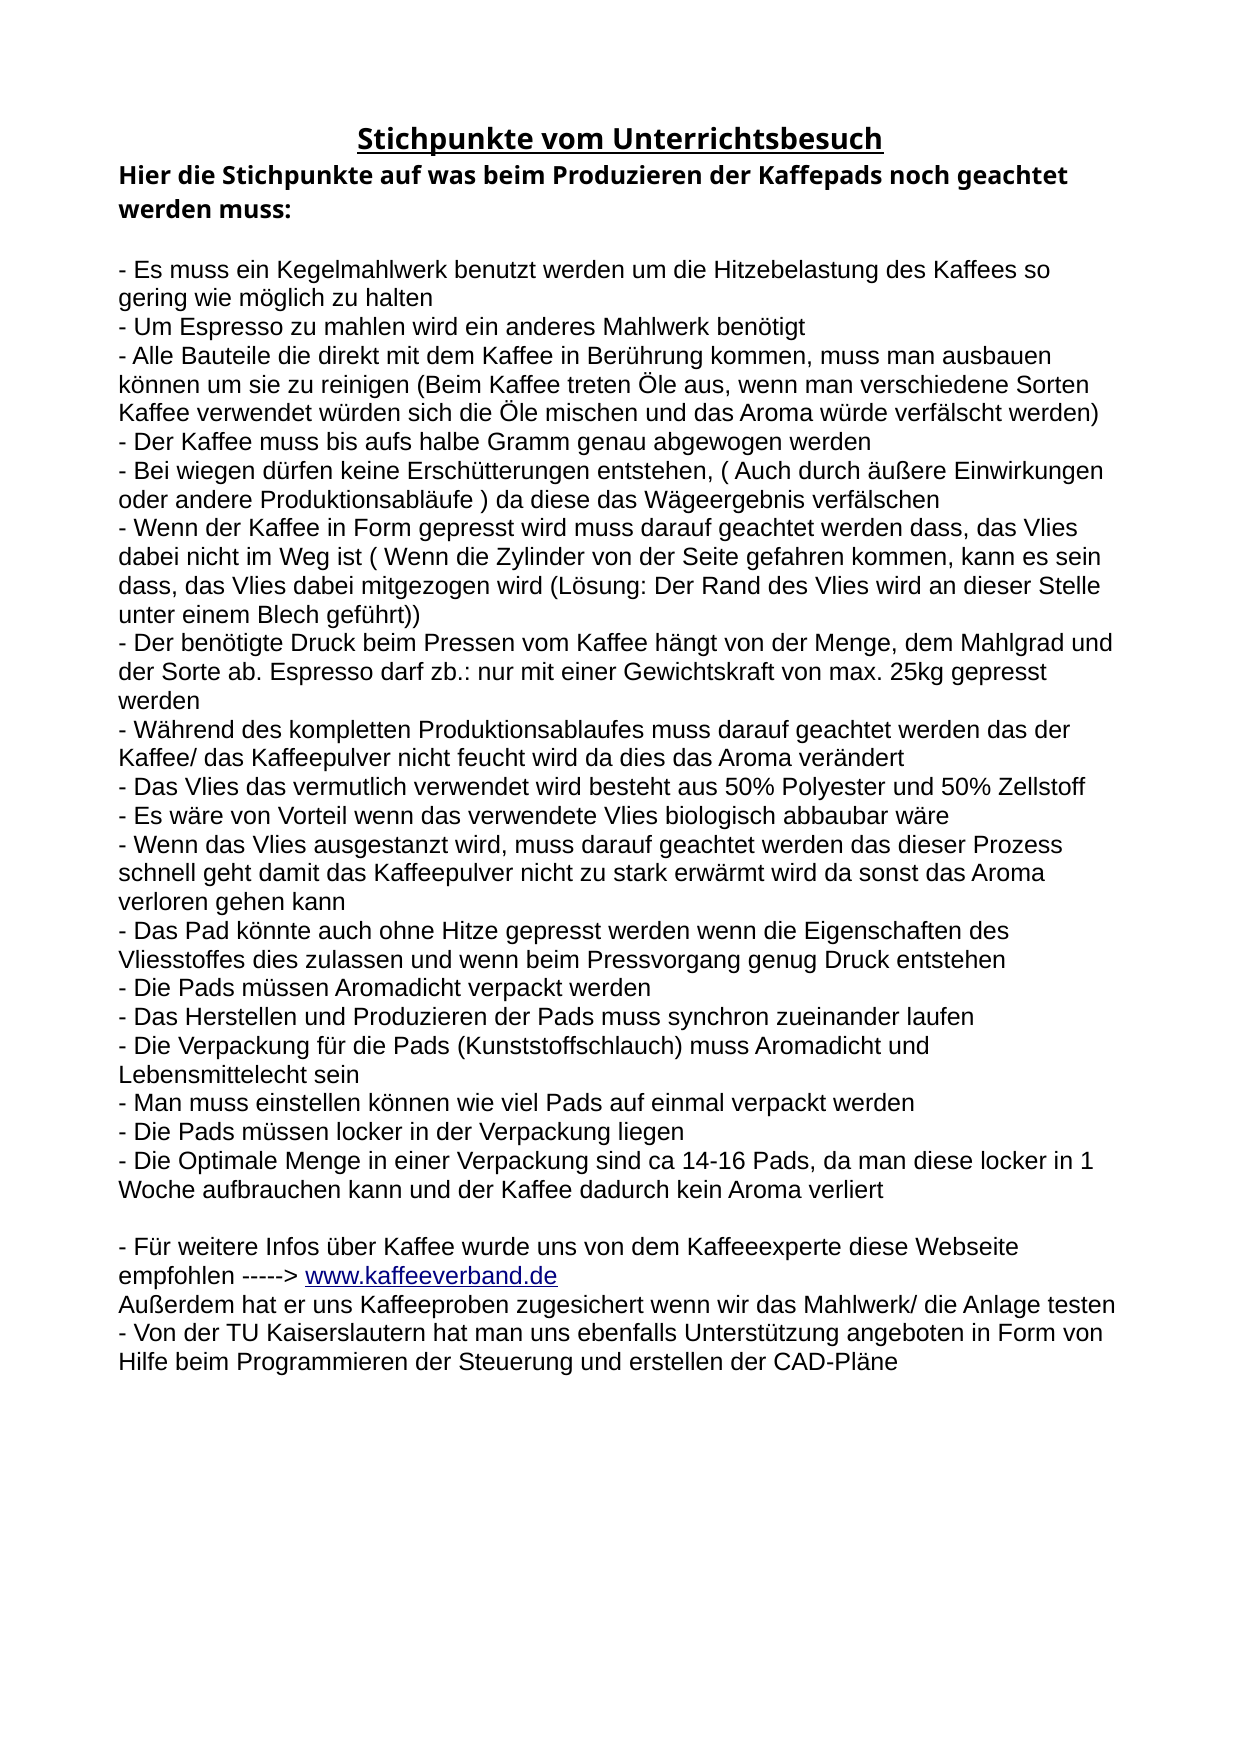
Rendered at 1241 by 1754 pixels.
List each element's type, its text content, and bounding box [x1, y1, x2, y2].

text - Das Herstellen und Produzieren der Pads muss synchron zueinander laufen [118, 1002, 1122, 1031]
text - Für weitere Infos über Kaffee wurde uns von dem Kaffeeexperte diese Webseite empfohlen -----> www.kaffeeverband.de [118, 1232, 1122, 1290]
text - Der Kaffee muss bis aufs halbe Gramm genau abgewogen werden [118, 427, 1122, 456]
text Außerdem hat er uns Kaffeeproben zugesichert wenn wir das Mahlwerk/ die Anlage testen [118, 1290, 1122, 1318]
text - Die Pads müssen locker in der Verpackung liegen [118, 1117, 1122, 1146]
text - Von der TU Kaiserslautern hat man uns ebenfalls Unterstützung angeboten in Form von Hilfe beim Programmieren der Steuerung und erstellen der CAD-Pläne [118, 1318, 1122, 1376]
text - Der benötigte Druck beim Pressen vom Kaffee hängt von der Menge, dem Mahlgrad und der Sorte ab. Espresso darf zb.: nur mit einer Gewichtskraft von max. 25kg gepresst werden [118, 628, 1122, 715]
text - Die Verpackung für die Pads (Kunststoffschlauch) muss Aromadicht und Lebensmittelecht sein [118, 1031, 1122, 1088]
text - Das Pad könnte auch ohne Hitze gepresst werden wenn die Eigenschaften des Vliesstoffes dies zulassen und wenn beim Pressvorgang genug Druck entstehen [118, 916, 1122, 973]
text - Die Pads müssen Aromadicht verpackt werden [118, 973, 1122, 1002]
text - Es muss ein Kegelmahlwerk benutzt werden um die Hitzebelastung des Kaffees so gering wie möglich zu halten [118, 255, 1122, 312]
text Stichpunkte vom Unterrichtsbesuch [118, 118, 1122, 158]
text - Es wäre von Vorteil wenn das verwendete Vlies biologisch abbaubar wäre [118, 801, 1122, 830]
text - Das Vlies das vermutlich verwendet wird besteht aus 50% Polyester und 50% Zellstoff [118, 772, 1122, 801]
text - Man muss einstellen können wie viel Pads auf einmal verpackt werden [118, 1088, 1122, 1117]
text - Während des kompletten Produktionsablaufes muss darauf geachtet werden das der Kaffee/ das Kaffeepulver nicht feucht wird da dies das Aroma verändert [118, 715, 1122, 772]
text - Wenn das Vlies ausgestanzt wird, muss darauf geachtet werden das dieser Prozess schnell geht damit das Kaffeepulver nicht zu stark erwärmt wird da sonst das Aroma verloren gehen kann [118, 830, 1122, 916]
text - Bei wiegen dürfen keine Erschütterungen entstehen, ( Auch durch äußere Einwirkungen oder andere Produktionsabläufe ) da diese das Wägeergebnis verfälschen [118, 456, 1122, 513]
text - Wenn der Kaffee in Form gepresst wird muss darauf geachtet werden dass, das Vlies dabei nicht im Weg ist ( Wenn die Zylinder von der Seite gefahren kommen, kann es sein dass, das Vlies dabei mitgezogen wird (Lösung: Der Rand des Vlies wird an dieser Stelle unter einem Blech geführt)) [118, 513, 1122, 628]
text - Alle Bauteile die direkt mit dem Kaffee in Berührung kommen, muss man ausbauen können um sie zu reinigen (Beim Kaffee treten Öle aus, wenn man verschiedene Sorten Kaffee verwendet würden sich die Öle mischen und das Aroma würde verfälscht werden) [118, 341, 1122, 427]
text - Um Espresso zu mahlen wird ein anderes Mahlwerk benötigt [118, 312, 1122, 341]
text - Die Optimale Menge in einer Verpackung sind ca 14-16 Pads, da man diese locker in 1 Woche aufbrauchen kann und der Kaffee dadurch kein Aroma verliert [118, 1146, 1122, 1203]
text Hier die Stichpunkte auf was beim Produzieren der Kaffepads noch geachtet werden muss: [118, 158, 1122, 226]
